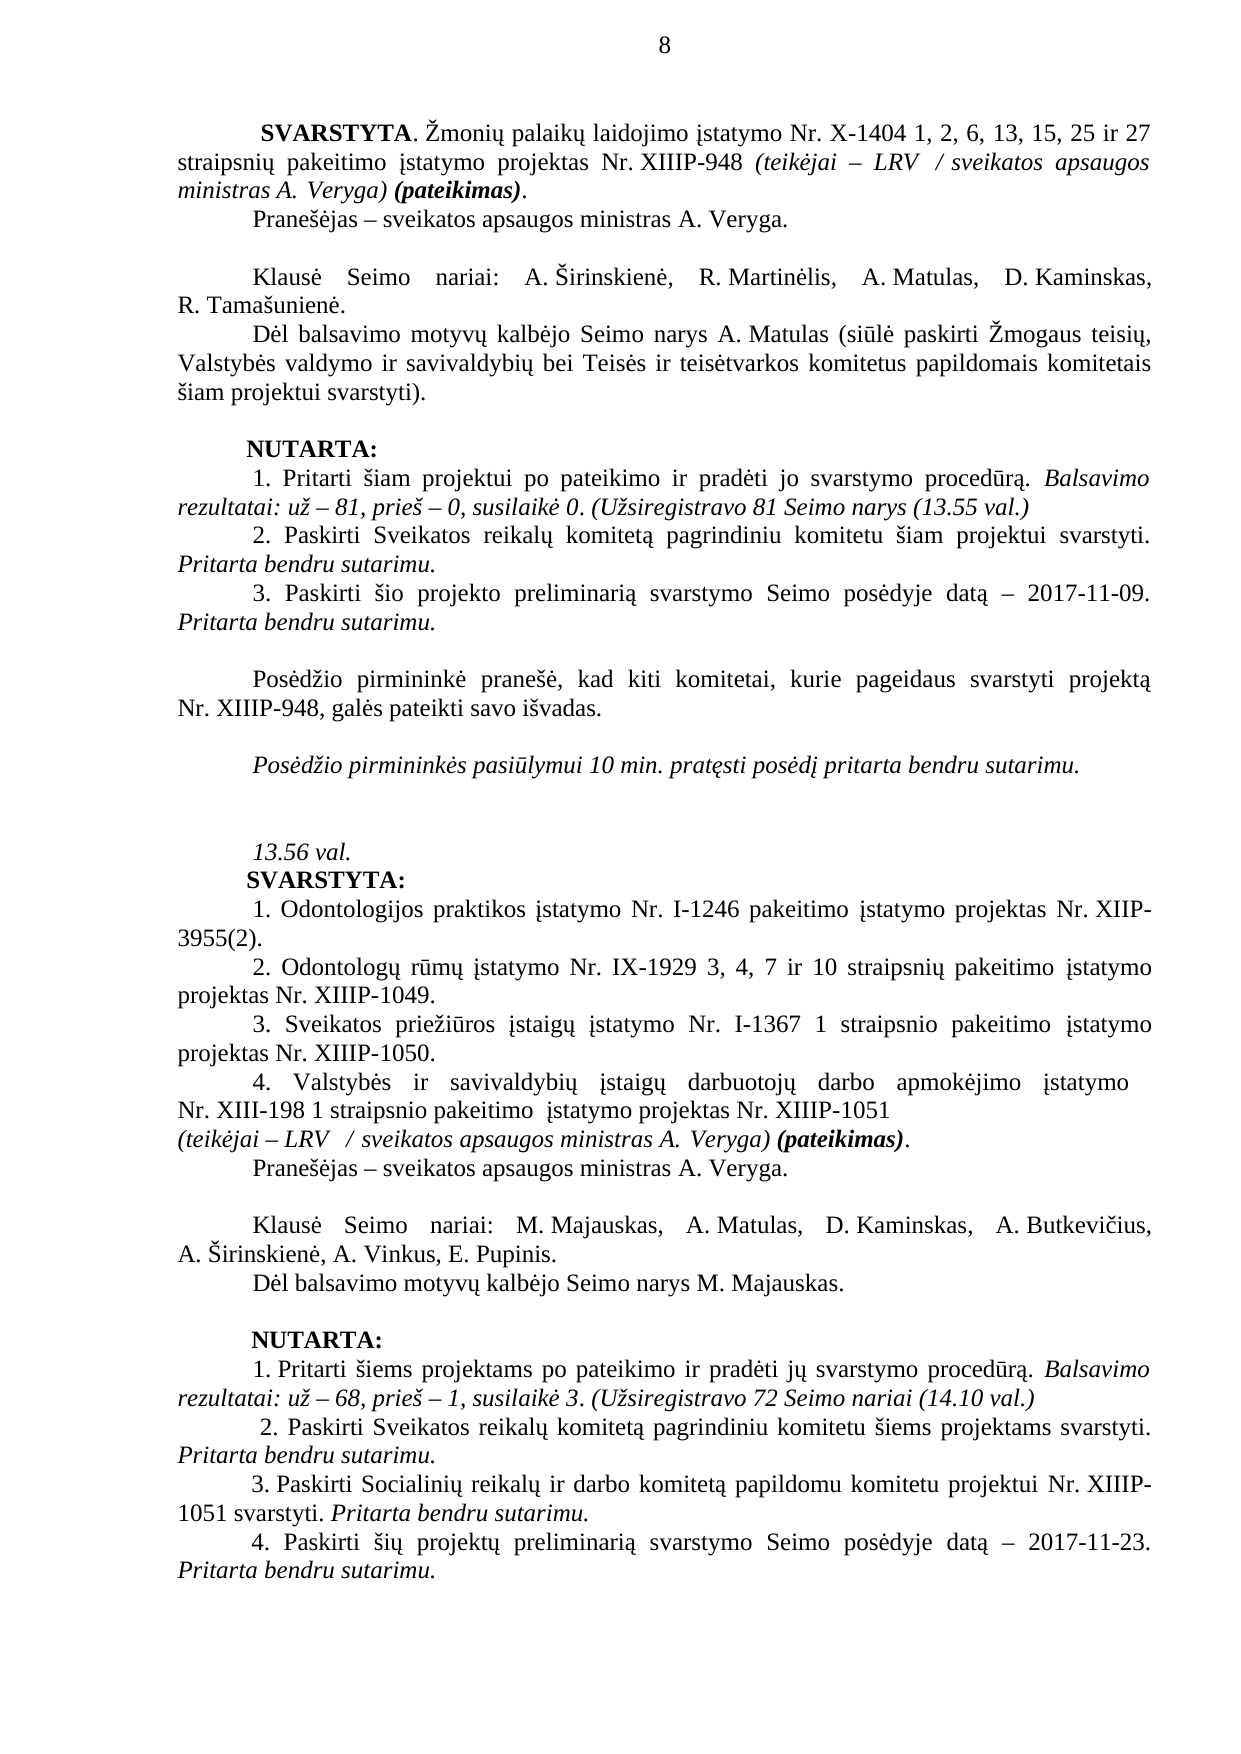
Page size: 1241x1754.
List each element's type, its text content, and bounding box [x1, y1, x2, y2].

text Pranešėjas – sveikatos apsaugos ministras A. Veryga. [177, 204, 1152, 233]
text NUTARTA: [177, 434, 1152, 463]
text Dėl balsavimo motyvų kalbėjo Seimo narys M. Majauskas. [177, 1268, 1152, 1297]
text Klausė Seimo nariai: M. Majauskas, A. Matulas, D. Kaminskas, A. Butkevičius, A. Širinskienė, A. Vinkus, E. Pupinis. [177, 1211, 1152, 1268]
text Posėdžio pirmininkė pranešė, kad kiti komitetai, kurie pageidaus svarstyti projektą Nr. XIIIP-948, galės pateikti savo išvadas. [177, 664, 1152, 722]
text 2. Paskirti Sveikatos reikalų komitetą pagrindiniu komitetu šiems projektams svarstyti. Pritarta bendru sutarimu. [177, 1412, 1152, 1469]
text Klausė Seimo nariai: A. Širinskienė, R. Martinėlis, A. Matulas, D. Kaminskas, R. Tamašunienė. [177, 262, 1152, 319]
text Dėl balsavimo motyvų kalbėjo Seimo narys A. Matulas (siūlė paskirti Žmogaus teisių, Valstybės valdymo ir savivaldybių bei Teisės ir teisėtvarkos komitetus papildomais komitetais šiam projektui svarstyti). [177, 319, 1152, 406]
text Pranešėjas – sveikatos apsaugos ministras A. Veryga. [177, 1153, 1152, 1182]
text NUTARTA: [177, 1326, 1152, 1354]
text 4. Valstybės ir savivaldybių įstaigų darbuotojų darbo apmokėjimo įstatymo Nr. XIII-198 1 straipsnio pakeitimo įstatymo projektas Nr. XIIIP-1051 [177, 1067, 1152, 1124]
text Posėdžio pirmininkės pasiūlymui 10 min. pratęsti posėdį pritarta bendru sutarimu. [177, 751, 1152, 779]
text 13.56 val. [177, 837, 1152, 866]
text 4. Paskirti šių projektų preliminarią svarstymo Seimo posėdyje datą – 2017-11-23. Pritarta bendru sutarimu. [177, 1527, 1152, 1584]
text SVARSTYTA. Žmonių palaikų laidojimo įstatymo Nr. X-1404 1, 2, 6, 13, 15, 25 ir 27 straipsnių pakeitimo įstatymo projektas Nr. XIIIP-948 (teikėjai – LRV / sveikatos apsaugos ministras A. Veryga) (pateikimas). [177, 118, 1152, 204]
text 1. Odontologijos praktikos įstatymo Nr. I-1246 pakeitimo įstatymo projektas Nr. XIIP-3955(2). [177, 894, 1152, 952]
text 3. Paskirti šio projekto preliminarią svarstymo Seimo posėdyje datą – 2017-11-09. Pritarta bendru sutarimu. [177, 578, 1152, 636]
text (teikėjai – LRV / sveikatos apsaugos ministras A. Veryga) (pateikimas). [177, 1124, 1152, 1153]
text SVARSTYTA: [177, 866, 1152, 894]
text 2. Paskirti Sveikatos reikalų komitetą pagrindiniu komitetu šiam projektui svarstyti. Pritarta bendru sutarimu. [177, 521, 1152, 578]
text 1. Pritarti šiam projektui po pateikimo ir pradėti jo svarstymo procedūrą. Balsavimo rezultatai: už – 81, prieš – 0, susilaikė 0. (Užsiregistravo 81 Seimo narys (13.55 val.) [177, 463, 1152, 521]
text 2. Odontologų rūmų įstatymo Nr. IX-1929 3, 4, 7 ir 10 straipsnių pakeitimo įstatymo projektas Nr. XIIIP-1049. [177, 952, 1152, 1009]
text 1. Pritarti šiems projektams po pateikimo ir pradėti jų svarstymo procedūrą. Balsavimo rezultatai: už – 68, prieš – 1, susilaikė 3. (Užsiregistravo 72 Seimo nariai (14.10 val.) [177, 1354, 1152, 1412]
text 3. Paskirti Socialinių reikalų ir darbo komitetą papildomu komitetu projektui Nr. XIIIP-1051 svarstyti. Pritarta bendru sutarimu. [177, 1469, 1152, 1527]
text 3. Sveikatos priežiūros įstaigų įstatymo Nr. I-1367 1 straipsnio pakeitimo įstatymo projektas Nr. XIIIP-1050. [177, 1009, 1152, 1067]
